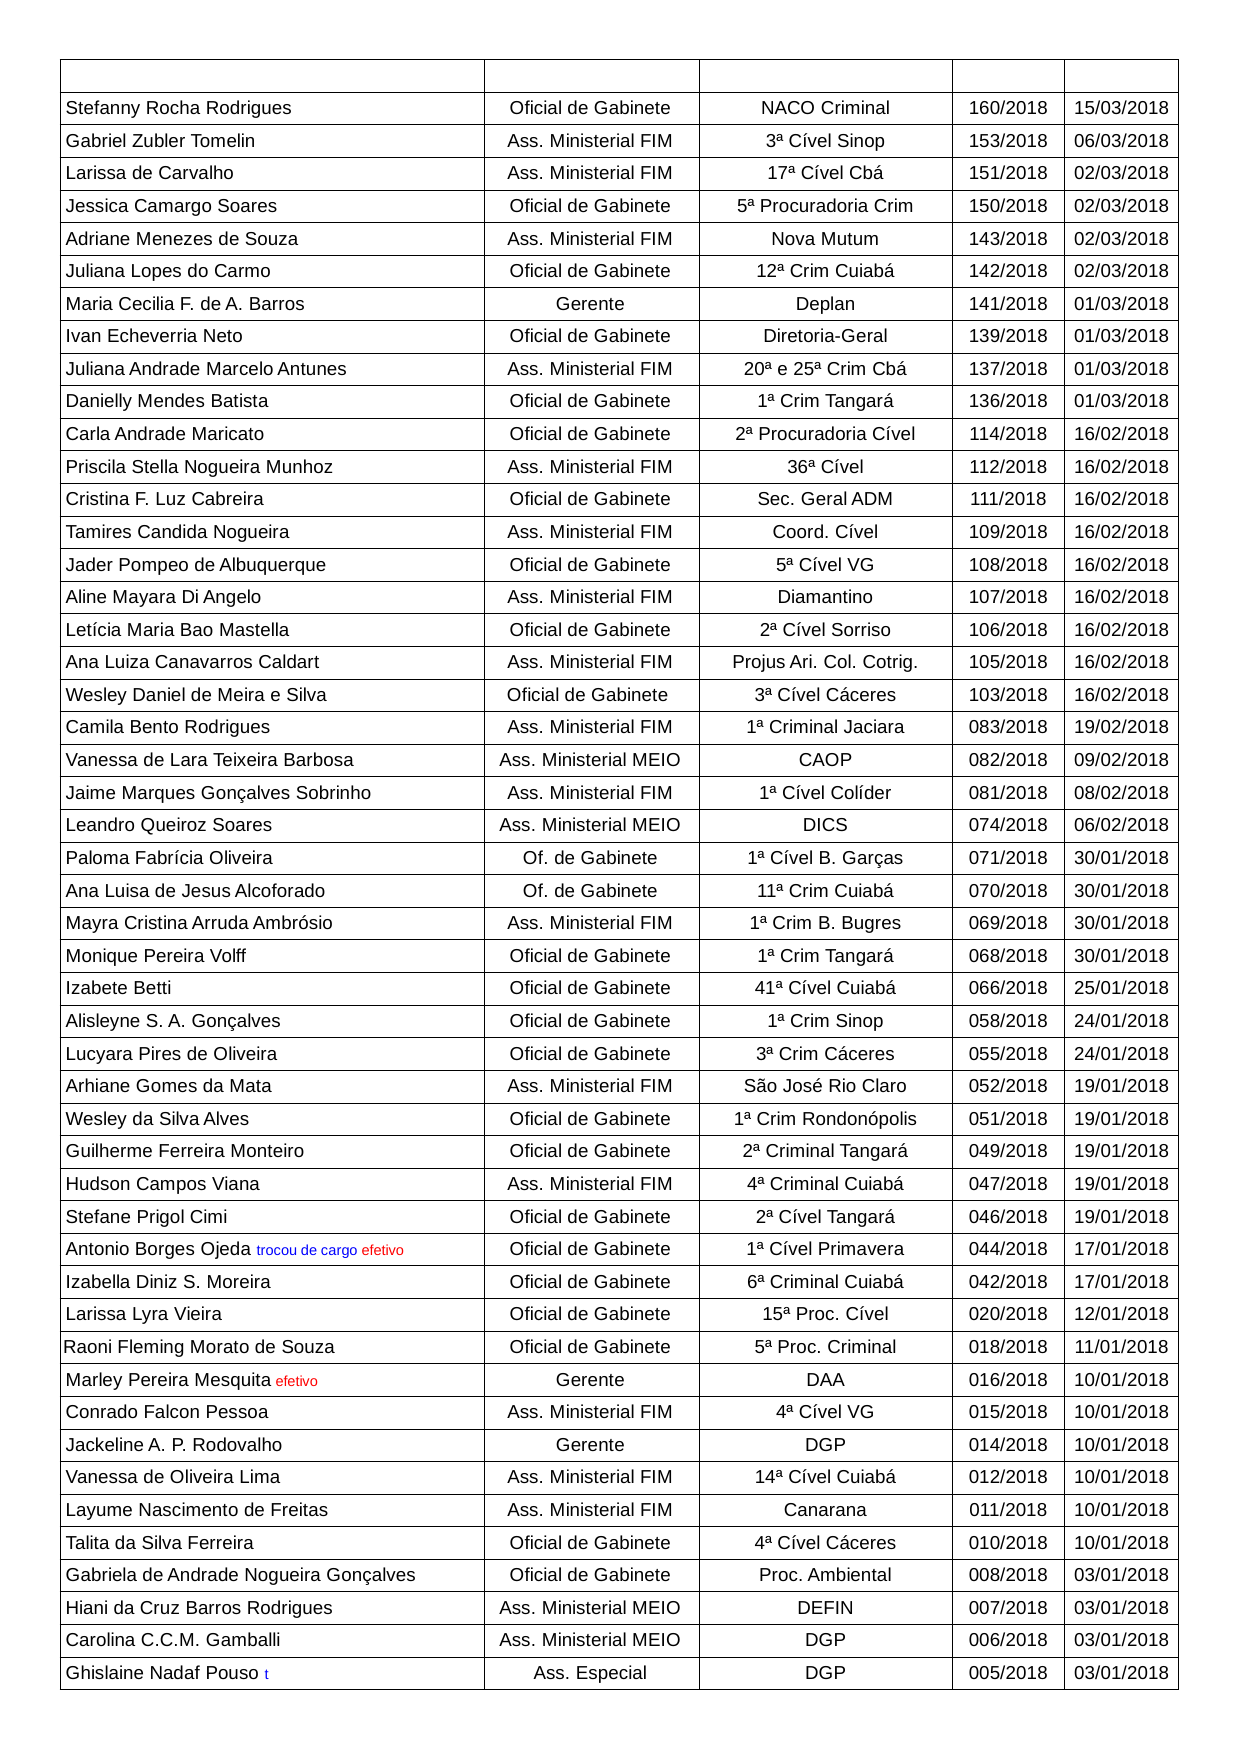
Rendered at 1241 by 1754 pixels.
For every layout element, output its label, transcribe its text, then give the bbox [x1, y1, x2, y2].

table_cell Oficial de Gabinete [485, 1104, 699, 1135]
table_cell DGP [700, 1430, 952, 1461]
table_cell 02/03/2018 [1065, 158, 1178, 189]
table_cell Gabriela de Andrade Nogueira Gonçalves [61, 1560, 484, 1591]
table_cell 14ª Cível Cuiabá [700, 1462, 952, 1494]
table_cell Oficial de Gabinete [485, 1266, 699, 1298]
table_cell 20ª e 25ª Crim Cbá [700, 354, 952, 385]
table_cell Leandro Queiroz Soares [61, 810, 484, 842]
table_cell Oficial de Gabinete [485, 680, 699, 711]
table_cell 2ª Cível Sorriso [700, 614, 952, 646]
table_cell 01/03/2018 [1065, 288, 1178, 320]
table_cell 137/2018 [953, 354, 1064, 385]
table_cell 02/03/2018 [1065, 223, 1178, 255]
table_cell Oficial de Gabinete [485, 1299, 699, 1331]
table_header [953, 60, 1064, 92]
table_cell 1ª Crim Tangará [700, 940, 952, 972]
table_cell 16/02/2018 [1065, 484, 1178, 516]
table_cell Oficial de Gabinete [485, 256, 699, 287]
table_cell Conrado Falcon Pessoa [61, 1397, 484, 1428]
table_cell 1ª Crim Rondonópolis [700, 1104, 952, 1135]
table_cell Ass. Ministerial MEIO [485, 1625, 699, 1657]
table_cell 10/01/2018 [1065, 1527, 1178, 1559]
table_cell Maria Cecilia F. de A. Barros [61, 288, 484, 320]
table_cell Vanessa de Oliveira Lima [61, 1462, 484, 1494]
table_cell Ass. Ministerial FIM [485, 158, 699, 189]
table_cell 4ª Cível VG [700, 1397, 952, 1428]
table_cell Wesley Daniel de Meira e Silva [61, 680, 484, 711]
table_cell 136/2018 [953, 386, 1064, 418]
table_cell Gerente [485, 1430, 699, 1461]
table_cell 09/02/2018 [1065, 745, 1178, 776]
table_cell 047/2018 [953, 1169, 1064, 1200]
table_cell 151/2018 [953, 158, 1064, 189]
table_cell 3ª Crim Cáceres [700, 1038, 952, 1070]
table_cell 16/02/2018 [1065, 680, 1178, 711]
table_cell CAOP [700, 745, 952, 776]
table_cell 06/02/2018 [1065, 810, 1178, 842]
table_cell 16/02/2018 [1065, 419, 1178, 450]
table_cell Oficial de Gabinete [485, 419, 699, 450]
table_cell 10/01/2018 [1065, 1430, 1178, 1461]
table_cell Oficial de Gabinete [485, 1038, 699, 1070]
table_cell 10/01/2018 [1065, 1364, 1178, 1396]
table_cell Gabriel Zubler Tomelin [61, 125, 484, 157]
table_cell São José Rio Claro [700, 1071, 952, 1102]
table_cell Ana Luisa de Jesus Alcoforado [61, 875, 484, 907]
table_cell Ass. Ministerial FIM [485, 647, 699, 678]
table_cell Oficial de Gabinete [485, 1332, 699, 1363]
table_cell Gerente [485, 1364, 699, 1396]
table_cell 105/2018 [953, 647, 1064, 678]
table_cell 020/2018 [953, 1299, 1064, 1331]
table_cell Oficial de Gabinete [485, 1527, 699, 1559]
table_cell Carla Andrade Maricato [61, 419, 484, 450]
table_cell 103/2018 [953, 680, 1064, 711]
table_cell Ass. Ministerial FIM [485, 712, 699, 744]
table_cell 3ª Cível Sinop [700, 125, 952, 157]
table_cell Oficial de Gabinete [485, 321, 699, 352]
table_cell 16/02/2018 [1065, 614, 1178, 646]
table_cell 051/2018 [953, 1104, 1064, 1135]
table_cell 19/01/2018 [1065, 1104, 1178, 1135]
table_cell Aline Mayara Di Angelo [61, 582, 484, 613]
table_cell 150/2018 [953, 191, 1064, 222]
table_cell 108/2018 [953, 549, 1064, 581]
table_cell Ass. Ministerial MEIO [485, 1592, 699, 1624]
table_cell DAA [700, 1364, 952, 1396]
table_cell 16/02/2018 [1065, 549, 1178, 581]
table_cell Oficial de Gabinete [485, 386, 699, 418]
table_cell Ivan Echeverria Neto [61, 321, 484, 352]
table_cell 2ª Criminal Tangará [700, 1136, 952, 1168]
table_cell Juliana Lopes do Carmo [61, 256, 484, 287]
table_cell 19/01/2018 [1065, 1136, 1178, 1168]
table_cell 30/01/2018 [1065, 908, 1178, 939]
table_cell 01/03/2018 [1065, 354, 1178, 385]
table_cell Deplan [700, 288, 952, 320]
table_cell 02/03/2018 [1065, 256, 1178, 287]
table_cell 10/01/2018 [1065, 1495, 1178, 1526]
table_cell 044/2018 [953, 1234, 1064, 1265]
table_cell 08/02/2018 [1065, 777, 1178, 809]
table_cell Stefane Prigol Cimi [61, 1201, 484, 1233]
table_cell Canarana [700, 1495, 952, 1526]
table_cell Ana Luiza Canavarros Caldart [61, 647, 484, 678]
table_cell 4ª Criminal Cuiabá [700, 1169, 952, 1200]
table_cell 19/01/2018 [1065, 1169, 1178, 1200]
table_cell Oficial de Gabinete [485, 1006, 699, 1037]
table_cell Oficial de Gabinete [485, 940, 699, 972]
table_cell Gerente [485, 288, 699, 320]
table_cell 066/2018 [953, 973, 1064, 1004]
table_cell 03/01/2018 [1065, 1560, 1178, 1591]
table_cell 016/2018 [953, 1364, 1064, 1396]
table_cell 2ª Procuradoria Cível [700, 419, 952, 450]
table_cell 071/2018 [953, 843, 1064, 874]
table_cell 24/01/2018 [1065, 1006, 1178, 1037]
table_cell 109/2018 [953, 517, 1064, 548]
table_cell DICS [700, 810, 952, 842]
table_cell 106/2018 [953, 614, 1064, 646]
table_cell Izabella Diniz S. Moreira [61, 1266, 484, 1298]
table_cell 141/2018 [953, 288, 1064, 320]
table_cell Ass. Ministerial MEIO [485, 810, 699, 842]
table_header [1065, 60, 1178, 92]
table_cell Talita da Silva Ferreira [61, 1527, 484, 1559]
table_cell 058/2018 [953, 1006, 1064, 1037]
table_cell Raoni Fleming Morato de Souza [61, 1332, 484, 1363]
table_cell Oficial de Gabinete [485, 484, 699, 516]
table_header [485, 60, 699, 92]
table_cell 11/01/2018 [1065, 1332, 1178, 1363]
table_cell 5ª Cível VG [700, 549, 952, 581]
table_cell Priscila Stella Nogueira Munhoz [61, 451, 484, 483]
table_cell Ass. Ministerial FIM [485, 223, 699, 255]
table_cell 2ª Cível Tangará [700, 1201, 952, 1233]
table_header [700, 60, 952, 92]
table_cell Ass. Ministerial FIM [485, 1495, 699, 1526]
table_cell 068/2018 [953, 940, 1064, 972]
table_cell 6ª Criminal Cuiabá [700, 1266, 952, 1298]
table_cell 16/02/2018 [1065, 517, 1178, 548]
table_cell 06/03/2018 [1065, 125, 1178, 157]
table_cell Coord. Cível [700, 517, 952, 548]
table_cell 042/2018 [953, 1266, 1064, 1298]
table_cell Oficial de Gabinete [485, 1201, 699, 1233]
table_cell Antonio Borges Ojeda trocou de cargo efetivo [61, 1234, 484, 1265]
table_cell 16/02/2018 [1065, 582, 1178, 613]
table_cell 055/2018 [953, 1038, 1064, 1070]
table_cell Vanessa de Lara Teixeira Barbosa [61, 745, 484, 776]
table_cell Oficial de Gabinete [485, 614, 699, 646]
table_cell 083/2018 [953, 712, 1064, 744]
table_cell 01/03/2018 [1065, 321, 1178, 352]
table_cell Adriane Menezes de Souza [61, 223, 484, 255]
table_cell Guilherme Ferreira Monteiro [61, 1136, 484, 1168]
table_cell 01/03/2018 [1065, 386, 1178, 418]
table_cell Ass. Ministerial FIM [485, 354, 699, 385]
table_cell 081/2018 [953, 777, 1064, 809]
table_cell Diretoria-Geral [700, 321, 952, 352]
table_cell Ass. Ministerial FIM [485, 1397, 699, 1428]
table_cell Sec. Geral ADM [700, 484, 952, 516]
table_cell Oficial de Gabinete [485, 93, 699, 124]
table_cell 1ª Criminal Jaciara [700, 712, 952, 744]
table_cell Oficial de Gabinete [485, 1234, 699, 1265]
table_cell Juliana Andrade Marcelo Antunes [61, 354, 484, 385]
table_cell 5ª Procuradoria Crim [700, 191, 952, 222]
table_cell Alisleyne S. A. Gonçalves [61, 1006, 484, 1037]
table_cell Layume Nascimento de Freitas [61, 1495, 484, 1526]
table_cell Paloma Fabrícia Oliveira [61, 843, 484, 874]
table_cell 17/01/2018 [1065, 1234, 1178, 1265]
table_cell 03/01/2018 [1065, 1658, 1178, 1689]
table_cell 10/01/2018 [1065, 1462, 1178, 1494]
table_cell DGP [700, 1625, 952, 1657]
table_cell Monique Pereira Volff [61, 940, 484, 972]
table_cell 17ª Cível Cbá [700, 158, 952, 189]
table_cell 1ª Crim Tangará [700, 386, 952, 418]
table_cell 112/2018 [953, 451, 1064, 483]
table_cell Letícia Maria Bao Mastella [61, 614, 484, 646]
table_cell 160/2018 [953, 93, 1064, 124]
table_cell 143/2018 [953, 223, 1064, 255]
table_cell Danielly Mendes Batista [61, 386, 484, 418]
table_cell 11ª Crim Cuiabá [700, 875, 952, 907]
table_cell 142/2018 [953, 256, 1064, 287]
table_cell 24/01/2018 [1065, 1038, 1178, 1070]
table_cell 03/01/2018 [1065, 1592, 1178, 1624]
table_cell 046/2018 [953, 1201, 1064, 1233]
table_cell Ass. Ministerial FIM [485, 125, 699, 157]
table_cell Projus Ari. Col. Cotrig. [700, 647, 952, 678]
table_cell Marley Pereira Mesquita efetivo [61, 1364, 484, 1396]
table_cell Ghislaine Nadaf Pouso t [61, 1658, 484, 1689]
table_cell Ass. Ministerial MEIO [485, 745, 699, 776]
table_cell Ass. Ministerial FIM [485, 582, 699, 613]
table_cell Ass. Ministerial FIM [485, 1071, 699, 1102]
table_cell 007/2018 [953, 1592, 1064, 1624]
table_cell Jackeline A. P. Rodovalho [61, 1430, 484, 1461]
table_cell 36ª Cível [700, 451, 952, 483]
table_cell 018/2018 [953, 1332, 1064, 1363]
table_cell 1ª Cível B. Garças [700, 843, 952, 874]
table_cell Oficial de Gabinete [485, 549, 699, 581]
table_cell 17/01/2018 [1065, 1266, 1178, 1298]
table_cell Stefanny Rocha Rodrigues [61, 93, 484, 124]
table_cell 107/2018 [953, 582, 1064, 613]
table_cell Larissa Lyra Vieira [61, 1299, 484, 1331]
table_cell Wesley da Silva Alves [61, 1104, 484, 1135]
table_cell Of. de Gabinete [485, 843, 699, 874]
table_cell Oficial de Gabinete [485, 1136, 699, 1168]
table_cell Oficial de Gabinete [485, 973, 699, 1004]
table_cell 3ª Cível Cáceres [700, 680, 952, 711]
table_cell 015/2018 [953, 1397, 1064, 1428]
table_cell 006/2018 [953, 1625, 1064, 1657]
table_cell Lucyara Pires de Oliveira [61, 1038, 484, 1070]
table_cell 008/2018 [953, 1560, 1064, 1591]
table_cell 02/03/2018 [1065, 191, 1178, 222]
table_cell 12/01/2018 [1065, 1299, 1178, 1331]
table_cell 15/03/2018 [1065, 93, 1178, 124]
table_cell Mayra Cristina Arruda Ambrósio [61, 908, 484, 939]
table_cell Ass. Ministerial FIM [485, 1462, 699, 1494]
table_cell 15ª Proc. Cível [700, 1299, 952, 1331]
table_header [61, 60, 484, 92]
table_cell NACO Criminal [700, 93, 952, 124]
table_cell Ass. Ministerial FIM [485, 517, 699, 548]
table_cell Ass. Ministerial FIM [485, 908, 699, 939]
table_cell 111/2018 [953, 484, 1064, 516]
table_cell 052/2018 [953, 1071, 1064, 1102]
table_cell Hiani da Cruz Barros Rodrigues [61, 1592, 484, 1624]
table_cell Larissa de Carvalho [61, 158, 484, 189]
table_cell 30/01/2018 [1065, 875, 1178, 907]
table_cell 153/2018 [953, 125, 1064, 157]
table_cell 082/2018 [953, 745, 1064, 776]
table_cell Jaime Marques Gonçalves Sobrinho [61, 777, 484, 809]
table_cell 1ª Cível Colíder [700, 777, 952, 809]
table_cell 070/2018 [953, 875, 1064, 907]
table_cell 5ª Proc. Criminal [700, 1332, 952, 1363]
table_cell 011/2018 [953, 1495, 1064, 1526]
table_cell 4ª Cível Cáceres [700, 1527, 952, 1559]
table_cell Arhiane Gomes da Mata [61, 1071, 484, 1102]
table_cell Diamantino [700, 582, 952, 613]
table_cell 16/02/2018 [1065, 647, 1178, 678]
table_cell 005/2018 [953, 1658, 1064, 1689]
table_cell DGP [700, 1658, 952, 1689]
table_cell Hudson Campos Viana [61, 1169, 484, 1200]
table_cell 069/2018 [953, 908, 1064, 939]
table_cell 012/2018 [953, 1462, 1064, 1494]
table_cell 074/2018 [953, 810, 1064, 842]
table_cell 30/01/2018 [1065, 940, 1178, 972]
table_cell 014/2018 [953, 1430, 1064, 1461]
table_cell 049/2018 [953, 1136, 1064, 1168]
table_cell 30/01/2018 [1065, 843, 1178, 874]
table_cell Izabete Betti [61, 973, 484, 1004]
table_cell Cristina F. Luz Cabreira [61, 484, 484, 516]
table_cell 010/2018 [953, 1527, 1064, 1559]
table_cell 19/01/2018 [1065, 1071, 1178, 1102]
table_cell 25/01/2018 [1065, 973, 1178, 1004]
table_cell 139/2018 [953, 321, 1064, 352]
table_cell Ass. Ministerial FIM [485, 1169, 699, 1200]
table_cell Ass. Ministerial FIM [485, 451, 699, 483]
table_cell Tamires Candida Nogueira [61, 517, 484, 548]
table_cell 1ª Crim B. Bugres [700, 908, 952, 939]
table_cell 1ª Crim Sinop [700, 1006, 952, 1037]
table_cell 41ª Cível Cuiabá [700, 973, 952, 1004]
table_cell 10/01/2018 [1065, 1397, 1178, 1428]
table_cell Of. de Gabinete [485, 875, 699, 907]
table_cell 12ª Crim Cuiabá [700, 256, 952, 287]
table_cell Oficial de Gabinete [485, 1560, 699, 1591]
table_cell 03/01/2018 [1065, 1625, 1178, 1657]
table_cell 19/01/2018 [1065, 1201, 1178, 1233]
table_cell 16/02/2018 [1065, 451, 1178, 483]
table_cell Jessica Camargo Soares [61, 191, 484, 222]
table_cell Camila Bento Rodrigues [61, 712, 484, 744]
table_cell 114/2018 [953, 419, 1064, 450]
table_cell 1ª Cível Primavera [700, 1234, 952, 1265]
table_cell Oficial de Gabinete [485, 191, 699, 222]
table_cell 19/02/2018 [1065, 712, 1178, 744]
table_cell Ass. Ministerial FIM [485, 777, 699, 809]
table_cell Jader Pompeo de Albuquerque [61, 549, 484, 581]
table_cell DEFIN [700, 1592, 952, 1624]
table_cell Nova Mutum [700, 223, 952, 255]
table_cell Carolina C.C.M. Gamballi [61, 1625, 484, 1657]
table_cell Proc. Ambiental [700, 1560, 952, 1591]
table_cell Ass. Especial [485, 1658, 699, 1689]
